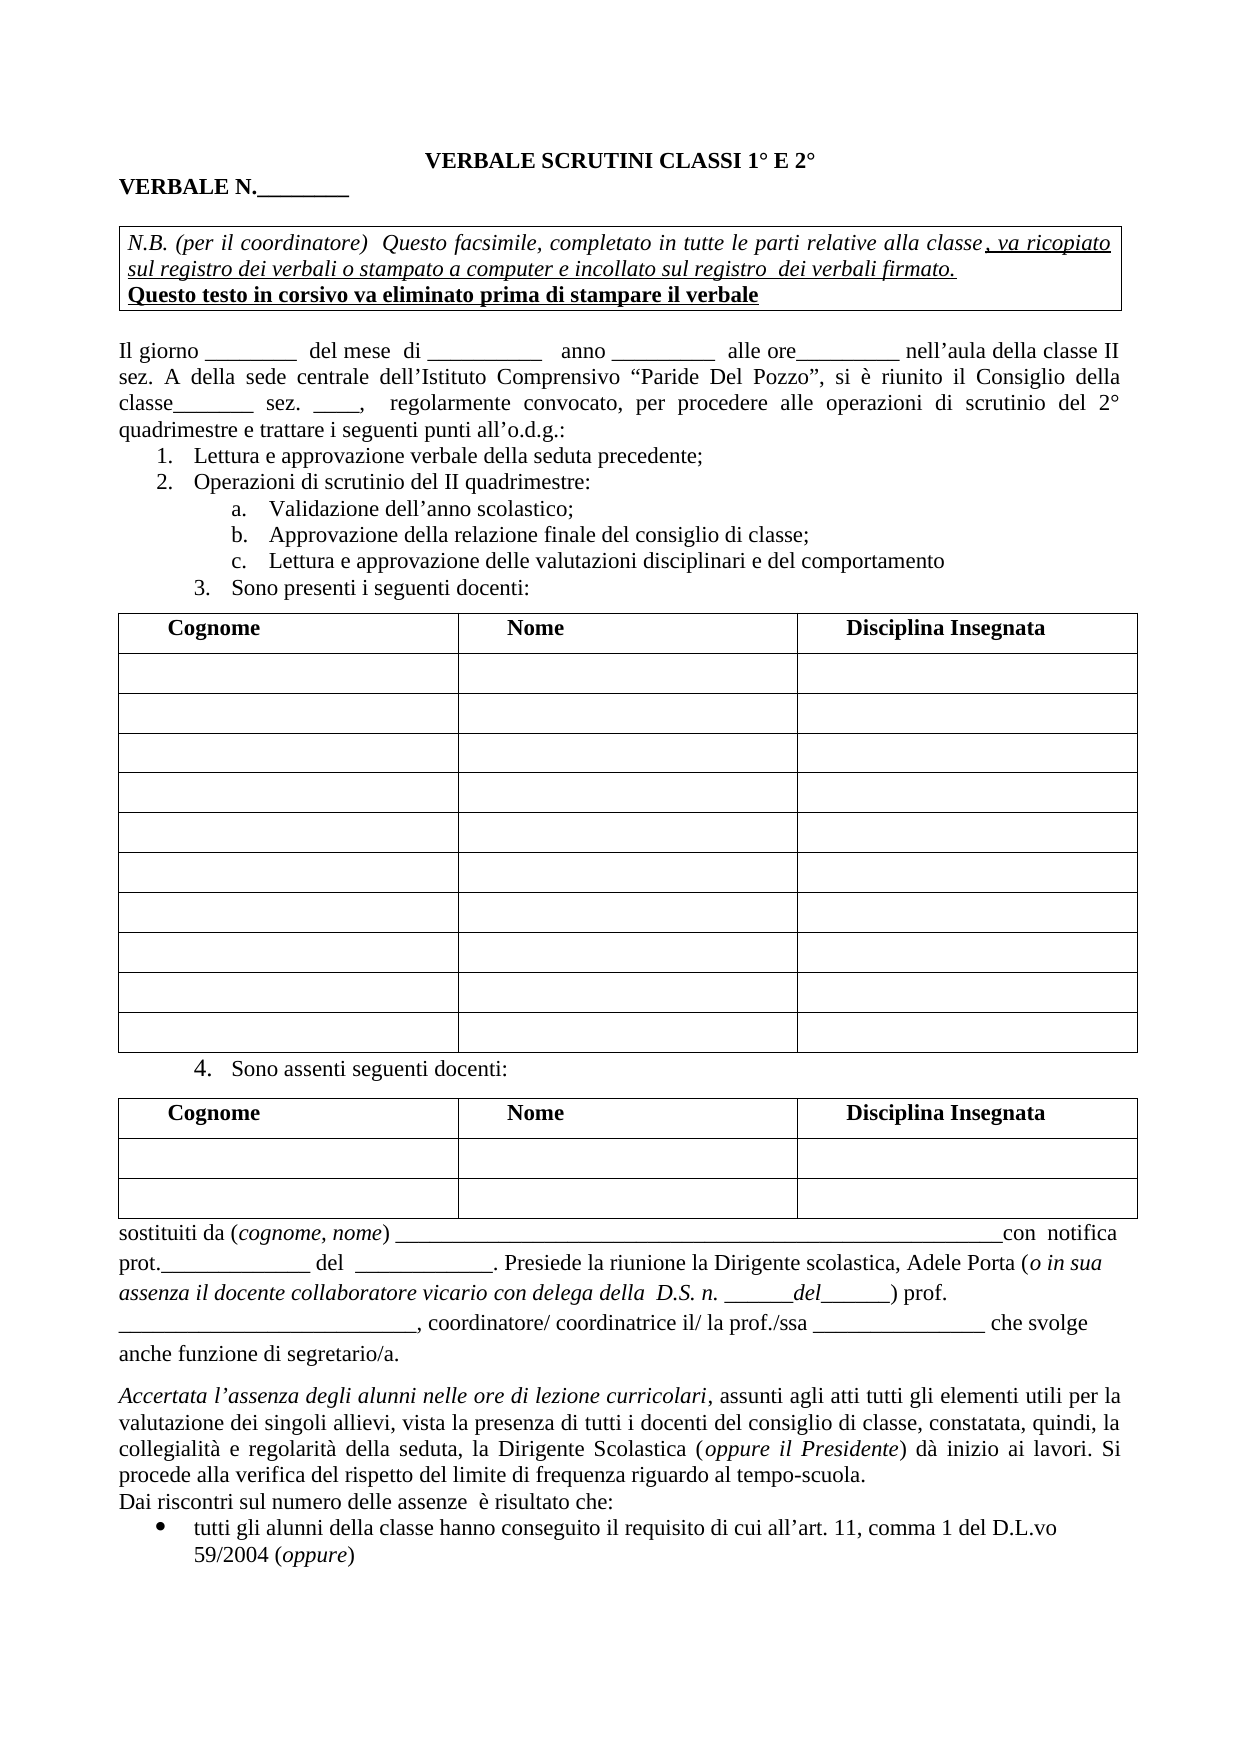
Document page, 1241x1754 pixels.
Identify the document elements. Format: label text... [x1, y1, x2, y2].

table_cell [459, 973, 797, 1012]
text Dai riscontri sul numero delle assenze è risultato che: [118, 1488, 1122, 1514]
table_cell [459, 933, 797, 972]
table_cell [459, 654, 797, 692]
text Questo testo in corsivo va eliminato prima di stampare il verbale [120, 279, 1121, 310]
table_cell [459, 853, 797, 892]
table_cell [119, 973, 458, 1012]
table_cell [459, 1179, 797, 1218]
table_cell [119, 1139, 458, 1178]
table_cell [459, 734, 797, 772]
table_cell [459, 1139, 797, 1178]
table_cell [798, 1139, 1137, 1178]
table_cell [798, 694, 1137, 732]
table_cell [798, 973, 1137, 1012]
text verbale Scrutini classi 1° e 2° [118, 147, 1122, 173]
table_cell [119, 734, 458, 772]
list Operazioni di scrutinio del II quadrimestre: [156, 468, 1122, 495]
table_header Nome [459, 614, 797, 653]
table_cell [119, 1179, 458, 1218]
table_cell [119, 853, 458, 892]
table_cell [119, 1013, 458, 1052]
table_cell [798, 734, 1137, 772]
table_cell [798, 853, 1137, 892]
text N.B. (per il coordinatore) Questo facsimile, completato in tutte le parti relative alla classe, va ricopiato sul registro dei verbali o stampato a computer e incollato sul registro dei verbali firmato. [120, 227, 1121, 279]
table_header Cognome [119, 1099, 458, 1138]
table_header Nome [459, 1099, 797, 1138]
table_cell [798, 1179, 1137, 1218]
table_header Disciplina Insegnata [798, 614, 1137, 653]
table_cell [798, 813, 1137, 852]
table_cell [119, 694, 458, 732]
table_cell [798, 654, 1137, 692]
list Validazione dell’anno scolastico; [231, 495, 1122, 521]
table_cell [459, 813, 797, 852]
table_header Disciplina Insegnata [798, 1099, 1137, 1138]
table_cell [798, 773, 1137, 812]
list Sono assenti seguenti docenti: [193, 1053, 1122, 1081]
list tutti gli alunni della classe hanno conseguito il requisito di cui all’art. 11, comma 1 del D.L.vo 59/2004 (oppure) [156, 1514, 1122, 1567]
table_cell [119, 654, 458, 692]
list Sono presenti i seguenti docenti: [193, 574, 1122, 600]
table_cell [119, 893, 458, 932]
table_cell [798, 933, 1137, 972]
table_cell [119, 773, 458, 812]
text sostituiti da (cognome, nome) _____________________________________________________con notifica prot._____________ del ____________. Presiede la riunione la Dirigente scolastica, Adele Porta (o in sua assenza il docente collaboratore vicario con delega della D.S. n. ______del______) prof. __________________________, coordinatore/ coordinatrice il/ la prof./ssa _______________ che svolge anche funzione di segretario/a. [118, 1219, 1122, 1366]
table_cell [459, 773, 797, 812]
table_header Cognome [119, 614, 458, 653]
text Il giorno ________ del mese di __________ anno _________ alle ore_________ nell’aula della classe II sez. A della sede centrale dell’Istituto Comprensivo “Paride Del Pozzo”, si è riunito il Consiglio della classe_______ sez. ____, regolarmente convocato, per procedere alle operazioni di scrutinio del 2° quadrimestre e trattare i seguenti punti all’o.d.g.: [118, 337, 1122, 442]
text Verbale N.________ [118, 173, 1122, 200]
list Approvazione della relazione finale del consiglio di classe; [231, 521, 1122, 547]
list Lettura e approvazione verbale della seduta precedente; [156, 442, 1122, 468]
table_cell [459, 1013, 797, 1052]
table_cell [798, 1013, 1137, 1052]
table_cell [119, 933, 458, 972]
text Accertata l’assenza degli alunni nelle ore di lezione curricolari, assunti agli atti tutti gli elementi utili per la valutazione dei singoli allievi, vista la presenza di tutti i docenti del consiglio di classe, constatata, quindi, la collegialità e regolarità della seduta, la Dirigente Scolastica (oppure il Presidente) dà inizio ai lavori. Si procede alla verifica del rispetto del limite di frequenza riguardo al tempo-scuola. [118, 1382, 1122, 1488]
table_cell [119, 813, 458, 852]
table_cell [459, 694, 797, 732]
list Lettura e approvazione delle valutazioni disciplinari e del comportamento [231, 547, 1122, 574]
table_cell [798, 893, 1137, 932]
table_cell [459, 893, 797, 932]
